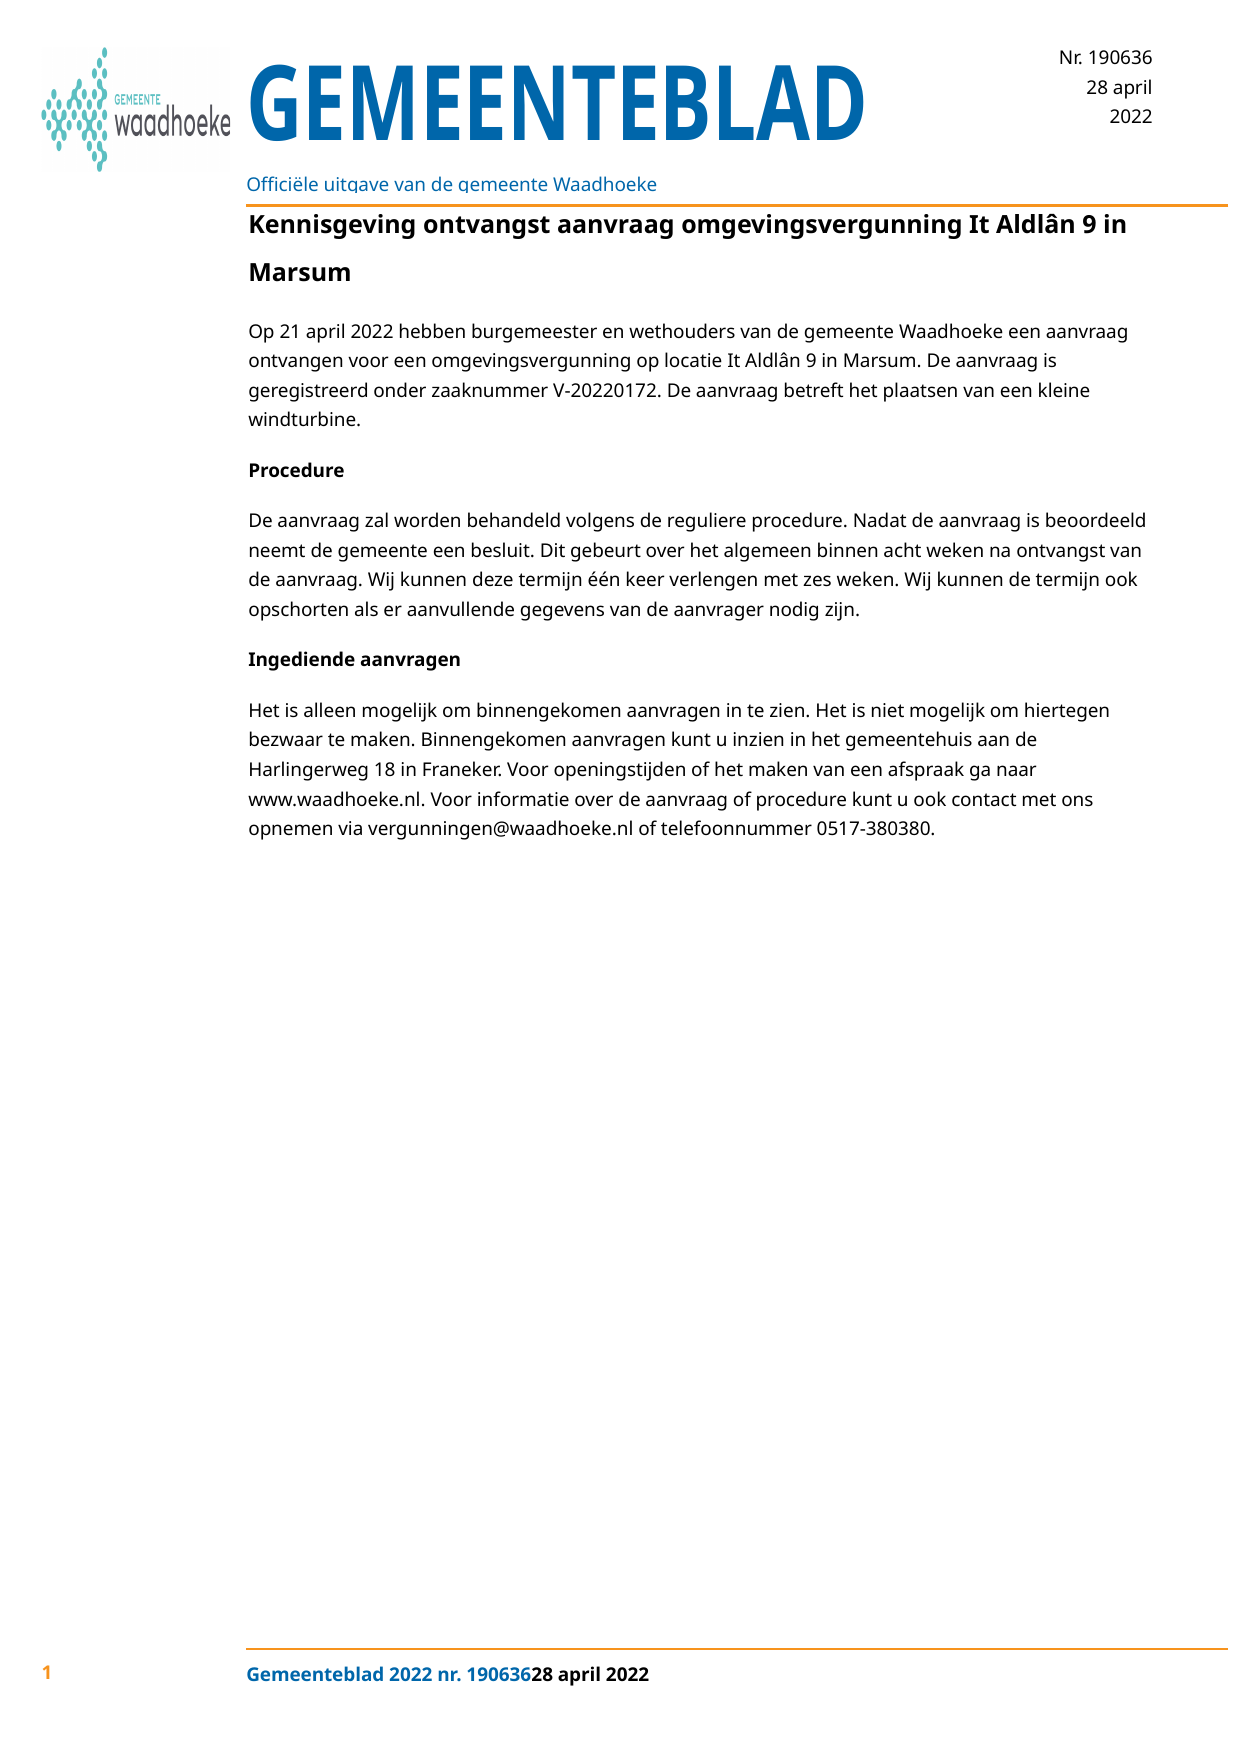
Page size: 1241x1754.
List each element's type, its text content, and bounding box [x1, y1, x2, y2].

text Het is alleen mogelijk om binnengekomen aanvragen in te zien. Het is niet mogelijk om hiertegen bezwaar te maken. Binnengekomen aanvragen kunt u inzien in het gemeentehuis aan de Harlingerweg 18 in Franeker. Voor openingstijden of het maken van een afspraak ga naar www.waadhoeke.nl. Voor informatie over de aanvraag of procedure kunt u ook contact met ons opnemen via vergunningen@waadhoeke.nl of telefoonnummer 0517-380380. [248, 697, 1152, 841]
text Op 21 april 2022 hebben burgemeester en wethouders van de gemeente Waadhoeke een aanvraag ontvangen voor een omgevingsvergunning op locatie It Aldlân 9 in Marsum. De aanvraag is geregistreerd onder zaaknummer V-20220172. De aanvraag betreft het plaatsen van een kleine windturbine. [248, 318, 1152, 432]
text De aanvraag zal worden behandeld volgens de reguliere procedure. Nadat de aanvraag is beoordeeld neemt de gemeente een besluit. Dit gebeurt over het algemeen binnen acht weken na ontvangst van de aanvraag. Wij kunnen deze termijn één keer verlengen met zes weken. Wij kunnen de termijn ook opschorten als er aanvullende gegevens van de aanvrager nodig zijn. [248, 507, 1152, 622]
text Procedure [248, 457, 1152, 483]
text Kennisgeving ontvangst aanvraag omgevingsvergunning It Aldlân 9 in Marsum [248, 207, 1152, 288]
picture [41, 47, 231, 172]
text Ingediende aanvragen [248, 647, 1152, 672]
